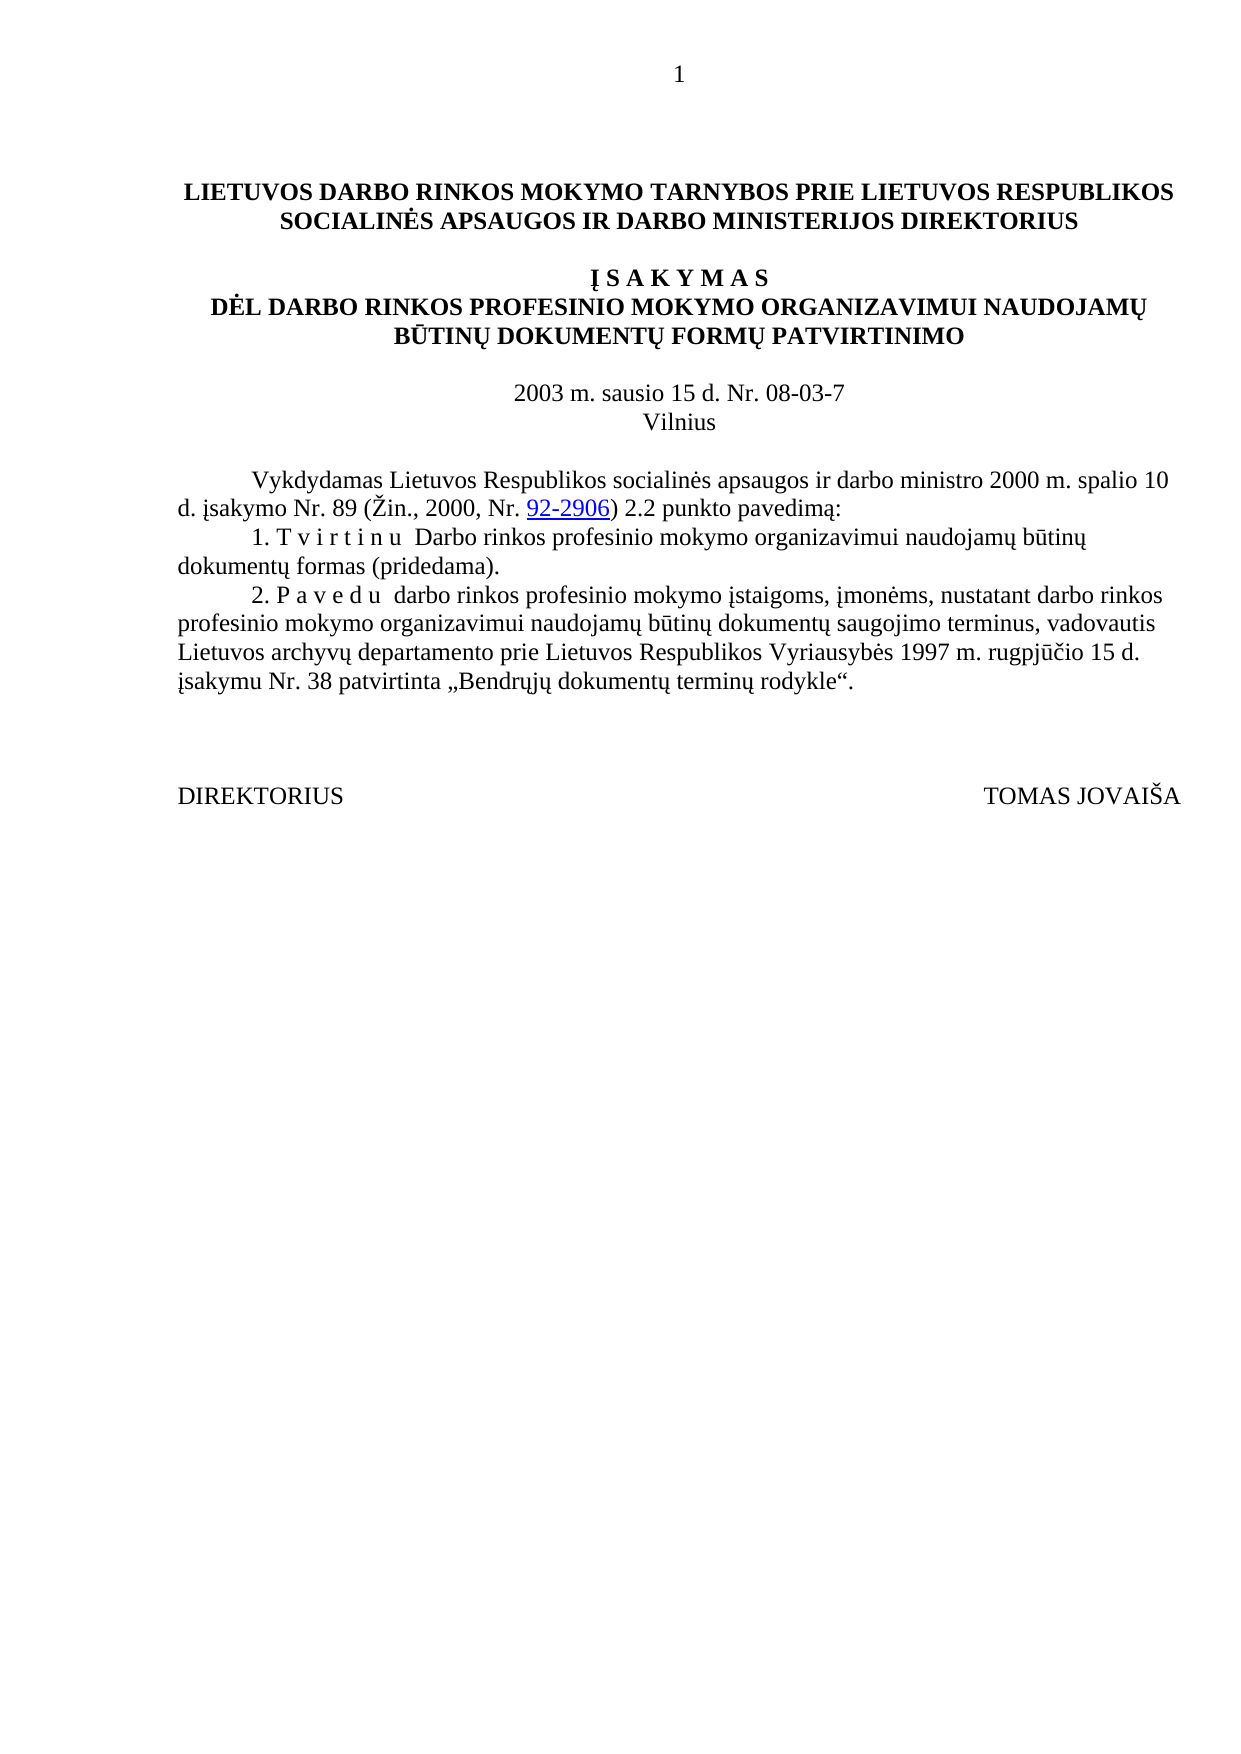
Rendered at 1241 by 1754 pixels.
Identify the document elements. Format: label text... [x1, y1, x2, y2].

text DĖL DARBO RINKOS PROFESINIO MOKYMO ORGANIZAVIMUI NAUDOJAMŲ BŪTINŲ DOKUMENTŲ FORMŲ PATVIRTINIMO [177, 292, 1181, 350]
text Į S A K Y M A S [177, 263, 1181, 292]
text Vilnius [177, 407, 1181, 436]
text LIETUVOS DARBO RINKOS MOKYMO TARNYBOS PRIE LIETUVOS RESPUBLIKOS SOCIALINĖS APSAUGOS IR DARBO MINISTERIJOS DIREKTORIUS [177, 177, 1181, 235]
text 2. Pavedu darbo rinkos profesinio mokymo įstaigoms, įmonėms, nustatant darbo rinkos profesinio mokymo organizavimui naudojamų būtinų dokumentų saugojimo terminus, vadovautis Lietuvos archyvų departamento prie Lietuvos Respublikos Vyriausybės 1997 m. rugpjūčio 15 d. įsakymu Nr. 38 patvirtinta „Bendrųjų dokumentų terminų rodykle“. [177, 580, 1181, 695]
text Vykdydamas Lietuvos Respublikos socialinės apsaugos ir darbo ministro 2000 m. spalio 10 d. įsakymo Nr. 89 (Žin., 2000, Nr. 92-2906) 2.2 punkto pavedimą: [177, 465, 1181, 522]
text 2003 m. sausio 15 d. Nr. 08-03-7 [177, 378, 1181, 407]
text DIREKTORIUS TOMAS JOVAIŠA [177, 781, 1181, 810]
text 1. Tvirtinu Darbo rinkos profesinio mokymo organizavimui naudojamų būtinų dokumentų formas (pridedama). [177, 522, 1181, 580]
